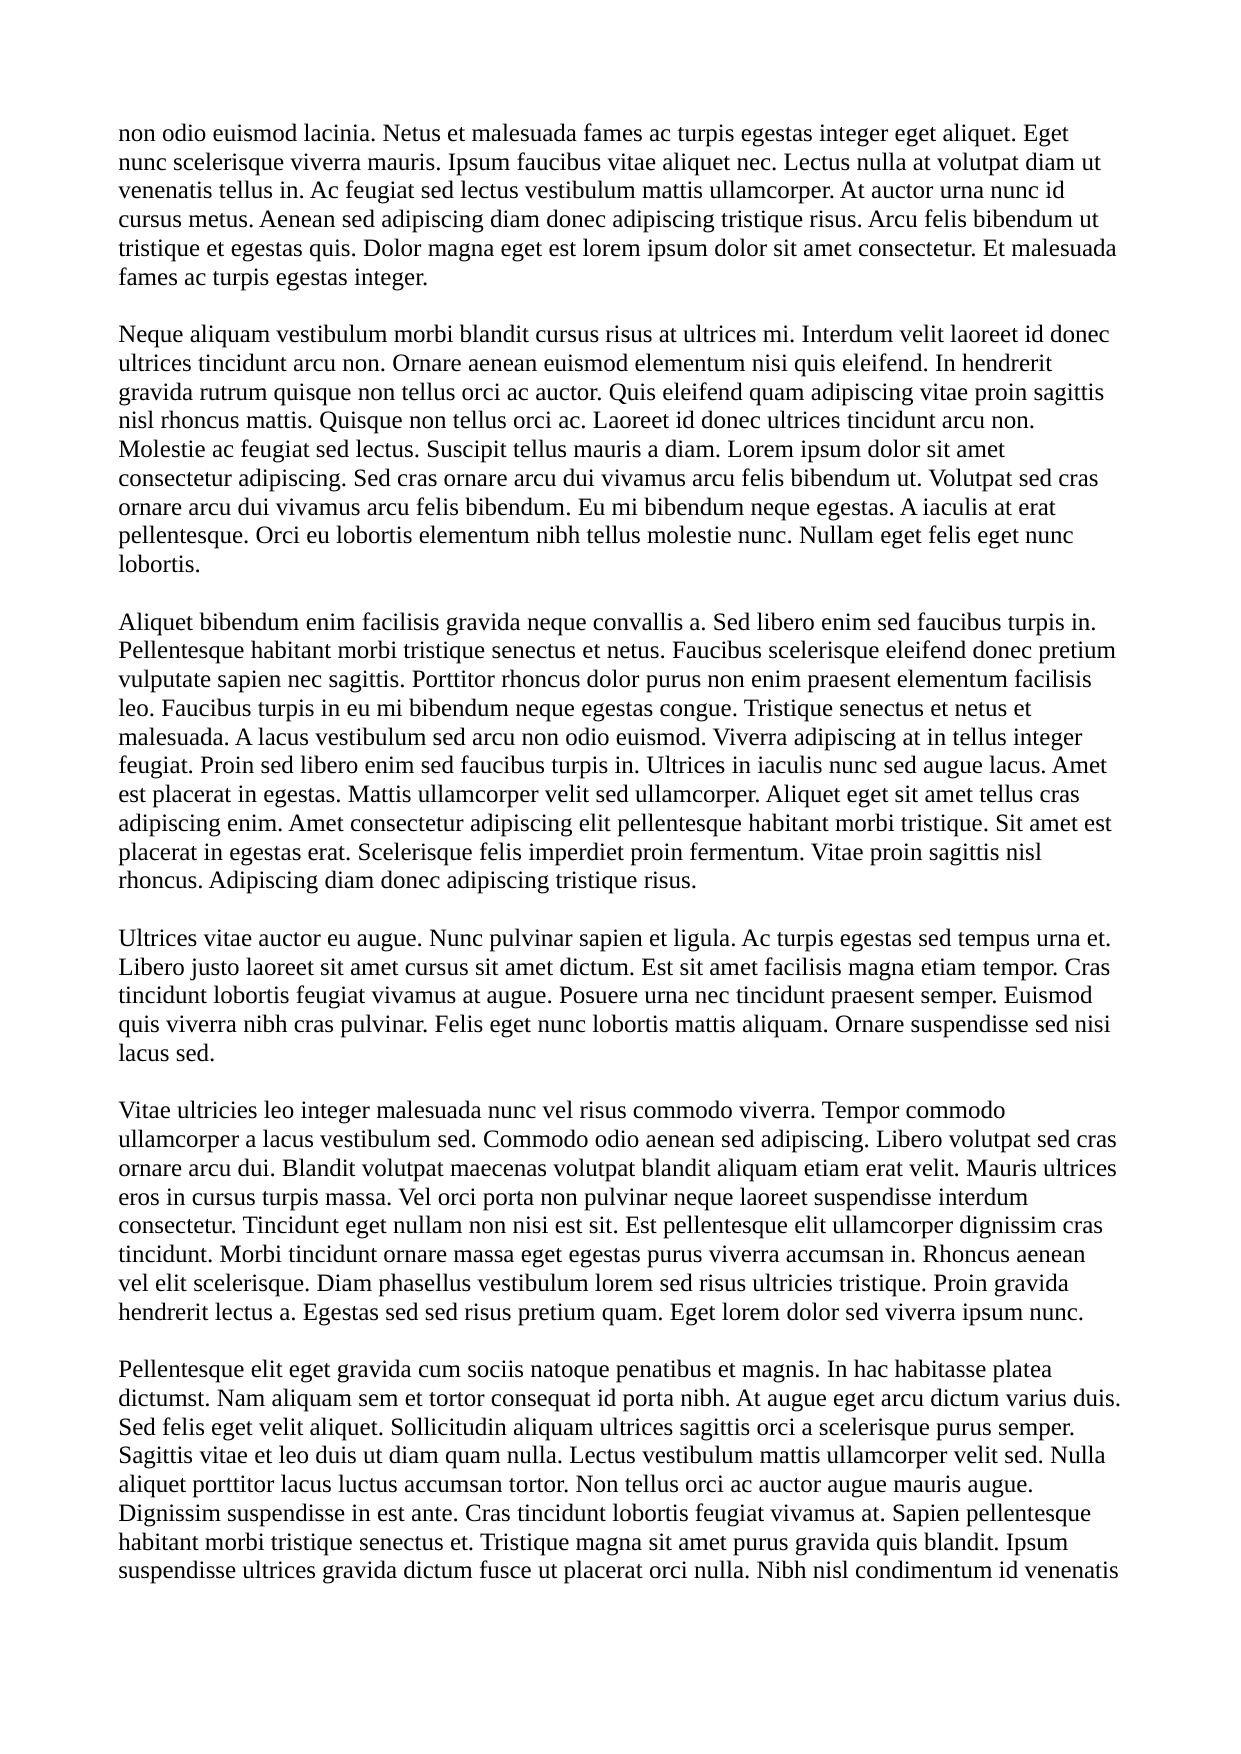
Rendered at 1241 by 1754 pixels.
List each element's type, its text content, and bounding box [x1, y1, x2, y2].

text Ultrices vitae auctor eu augue. Nunc pulvinar sapien et ligula. Ac turpis egestas sed tempus urna et. Libero justo laoreet sit amet cursus sit amet dictum. Est sit amet facilisis magna etiam tempor. Cras tincidunt lobortis feugiat vivamus at augue. Posuere urna nec tincidunt praesent semper. Euismod quis viverra nibh cras pulvinar. Felis eget nunc lobortis mattis aliquam. Ornare suspendisse sed nisi lacus sed. [118, 923, 1122, 1067]
text Pellentesque elit eget gravida cum sociis natoque penatibus et magnis. In hac habitasse platea dictumst. Nam aliquam sem et tortor consequat id porta nibh. At augue eget arcu dictum varius duis. Sed felis eget velit aliquet. Sollicitudin aliquam ultrices sagittis orci a scelerisque purus semper. Sagittis vitae et leo duis ut diam quam nulla. Lectus vestibulum mattis ullamcorper velit sed. Nulla aliquet porttitor lacus luctus accumsan tortor. Non tellus orci ac auctor augue mauris augue. Dignissim suspendisse in est ante. Cras tincidunt lobortis feugiat vivamus at. Sapien pellentesque habitant morbi tristique senectus et. Tristique magna sit amet purus gravida quis blandit. Ipsum suspendisse ultrices gravida dictum fusce ut placerat orci nulla. Nibh nisl condimentum id venenatis [118, 1354, 1122, 1584]
text Vitae ultricies leo integer malesuada nunc vel risus commodo viverra. Tempor commodo ullamcorper a lacus vestibulum sed. Commodo odio aenean sed adipiscing. Libero volutpat sed cras ornare arcu dui. Blandit volutpat maecenas volutpat blandit aliquam etiam erat velit. Mauris ultrices eros in cursus turpis massa. Vel orci porta non pulvinar neque laoreet suspendisse interdum consectetur. Tincidunt eget nullam non nisi est sit. Est pellentesque elit ullamcorper dignissim cras tincidunt. Morbi tincidunt ornare massa eget egestas purus viverra accumsan in. Rhoncus aenean vel elit scelerisque. Diam phasellus vestibulum lorem sed risus ultricies tristique. Proin gravida hendrerit lectus a. Egestas sed sed risus pretium quam. Eget lorem dolor sed viverra ipsum nunc. [118, 1096, 1122, 1326]
text non odio euismod lacinia. Netus et malesuada fames ac turpis egestas integer eget aliquet. Eget nunc scelerisque viverra mauris. Ipsum faucibus vitae aliquet nec. Lectus nulla at volutpat diam ut venenatis tellus in. Ac feugiat sed lectus vestibulum mattis ullamcorper. At auctor urna nunc id cursus metus. Aenean sed adipiscing diam donec adipiscing tristique risus. Arcu felis bibendum ut tristique et egestas quis. Dolor magna eget est lorem ipsum dolor sit amet consectetur. Et malesuada fames ac turpis egestas integer. [118, 118, 1122, 291]
text Neque aliquam vestibulum morbi blandit cursus risus at ultrices mi. Interdum velit laoreet id donec ultrices tincidunt arcu non. Ornare aenean euismod elementum nisi quis eleifend. In hendrerit gravida rutrum quisque non tellus orci ac auctor. Quis eleifend quam adipiscing vitae proin sagittis nisl rhoncus mattis. Quisque non tellus orci ac. Laoreet id donec ultrices tincidunt arcu non. Molestie ac feugiat sed lectus. Suscipit tellus mauris a diam. Lorem ipsum dolor sit amet consectetur adipiscing. Sed cras ornare arcu dui vivamus arcu felis bibendum ut. Volutpat sed cras ornare arcu dui vivamus arcu felis bibendum. Eu mi bibendum neque egestas. A iaculis at erat pellentesque. Orci eu lobortis elementum nibh tellus molestie nunc. Nullam eget felis eget nunc lobortis. [118, 319, 1122, 578]
text Aliquet bibendum enim facilisis gravida neque convallis a. Sed libero enim sed faucibus turpis in. Pellentesque habitant morbi tristique senectus et netus. Faucibus scelerisque eleifend donec pretium vulputate sapien nec sagittis. Porttitor rhoncus dolor purus non enim praesent elementum facilisis leo. Faucibus turpis in eu mi bibendum neque egestas congue. Tristique senectus et netus et malesuada. A lacus vestibulum sed arcu non odio euismod. Viverra adipiscing at in tellus integer feugiat. Proin sed libero enim sed faucibus turpis in. Ultrices in iaculis nunc sed augue lacus. Amet est placerat in egestas. Mattis ullamcorper velit sed ullamcorper. Aliquet eget sit amet tellus cras adipiscing enim. Amet consectetur adipiscing elit pellentesque habitant morbi tristique. Sit amet est placerat in egestas erat. Scelerisque felis imperdiet proin fermentum. Vitae proin sagittis nisl rhoncus. Adipiscing diam donec adipiscing tristique risus. [118, 607, 1122, 894]
